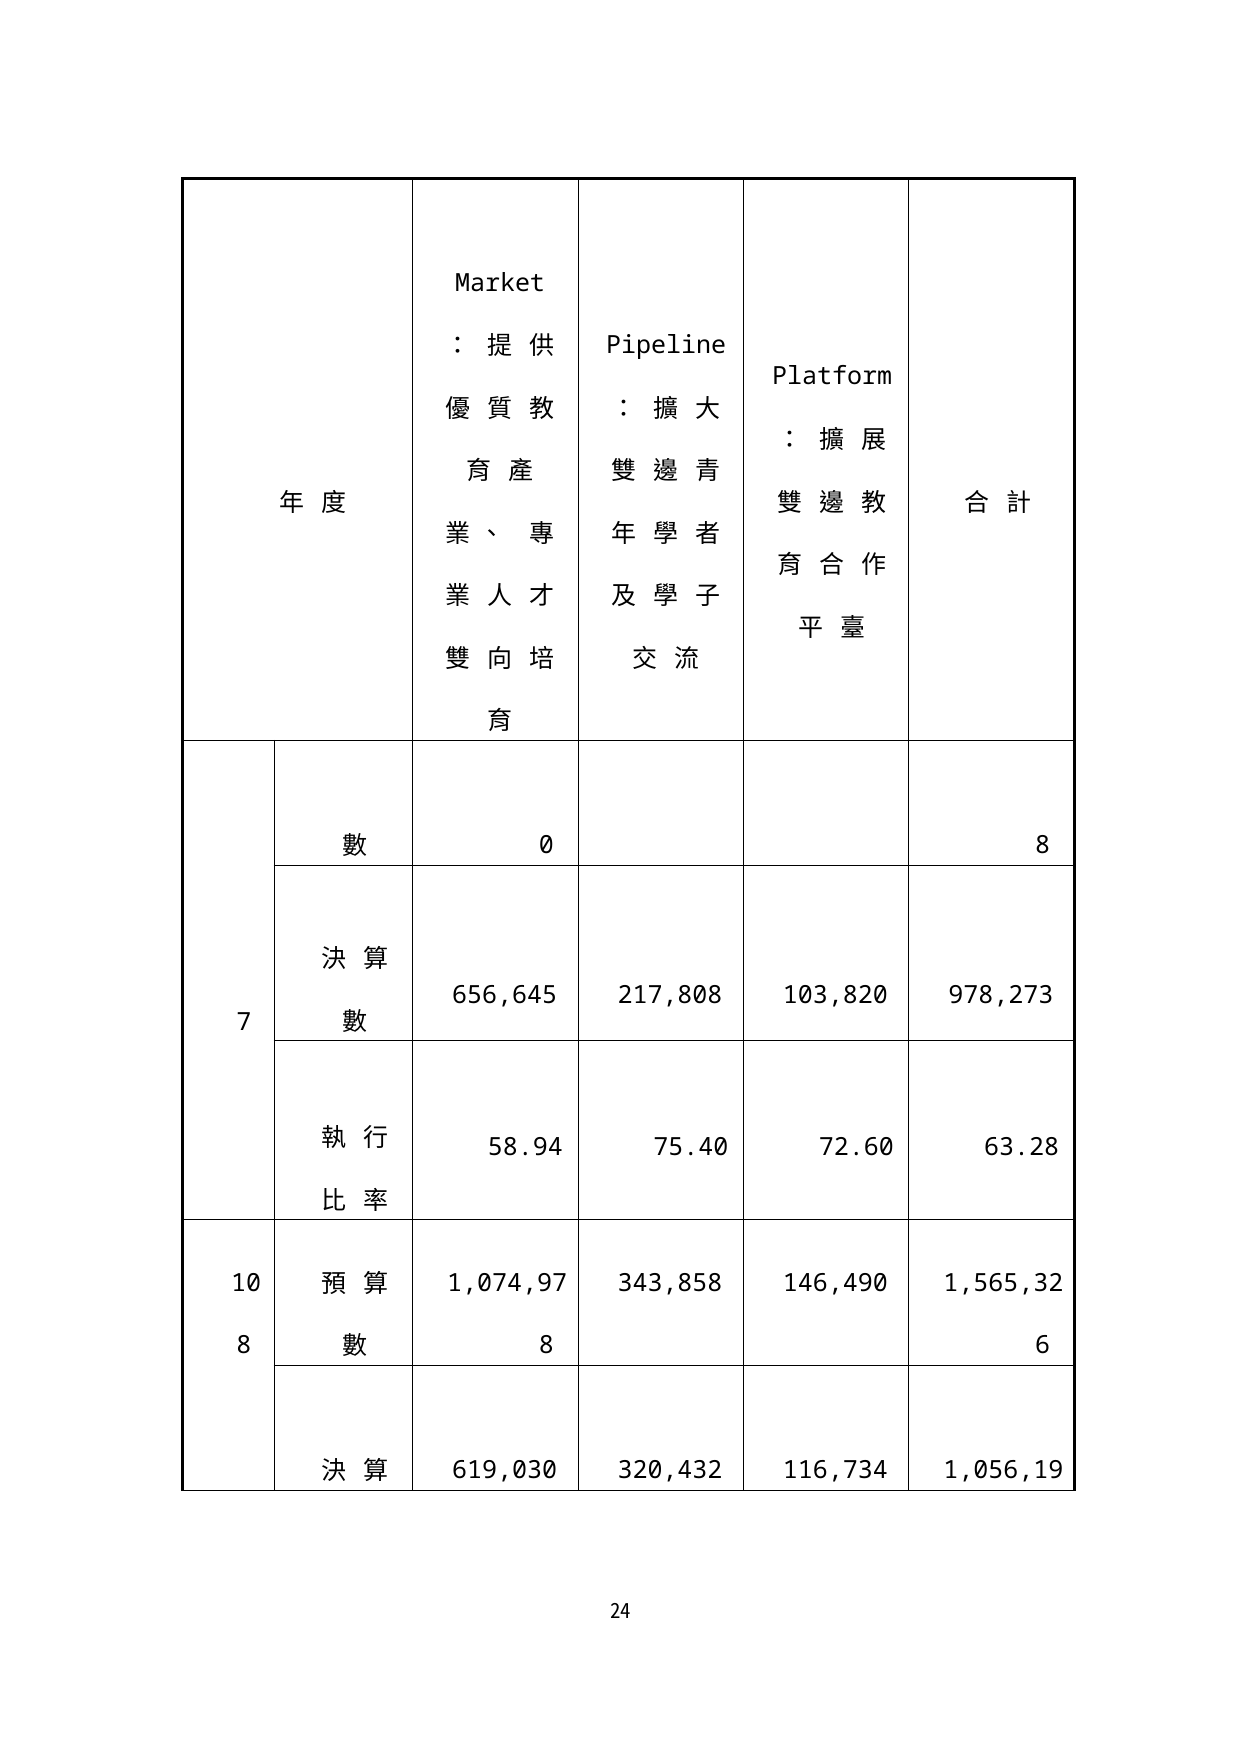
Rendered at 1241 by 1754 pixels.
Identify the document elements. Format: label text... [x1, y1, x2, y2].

table_cell 1,565,326 [909, 1220, 1073, 1365]
table_header Pipeline：擴大雙邊青年學者及學子交流 [579, 180, 743, 740]
table_cell 0 [413, 741, 578, 865]
table_cell 75.40 [579, 1041, 743, 1219]
table_cell 978,273 [909, 866, 1073, 1040]
table_cell 1,056,19 [909, 1366, 1073, 1490]
table_cell 72.60 [744, 1041, 908, 1219]
table_cell 1,074,978 [413, 1220, 578, 1365]
table_cell 8 [909, 741, 1073, 865]
table_cell 決算 [275, 1366, 412, 1490]
table_cell [744, 741, 908, 865]
table_cell 執行比率 [275, 1041, 412, 1219]
table_cell 7 [184, 741, 274, 1219]
table_header 年度 [184, 180, 412, 740]
table_cell 63.28 [909, 1041, 1073, 1219]
table_cell 103,820 [744, 866, 908, 1040]
table_cell 619,030 [413, 1366, 578, 1490]
table_cell 116,734 [744, 1366, 908, 1490]
table_cell [579, 741, 743, 865]
table_cell 320,432 [579, 1366, 743, 1490]
table_header 合計 [909, 180, 1073, 740]
table_cell 656,645 [413, 866, 578, 1040]
table_cell 217,808 [579, 866, 743, 1040]
table_cell 146,490 [744, 1220, 908, 1365]
table_cell 58.94 [413, 1041, 578, 1219]
table_cell 預算數 [275, 1220, 412, 1365]
table_header Market：提供優質教育產業、專業人才雙向培育 [413, 180, 578, 740]
table_cell 108 [184, 1220, 274, 1490]
table_cell 決算數 [275, 866, 412, 1040]
table_cell 343,858 [579, 1220, 743, 1365]
table_cell 數 [275, 741, 412, 865]
table_header Platform：擴展雙邊教育合作平臺 [744, 180, 908, 740]
